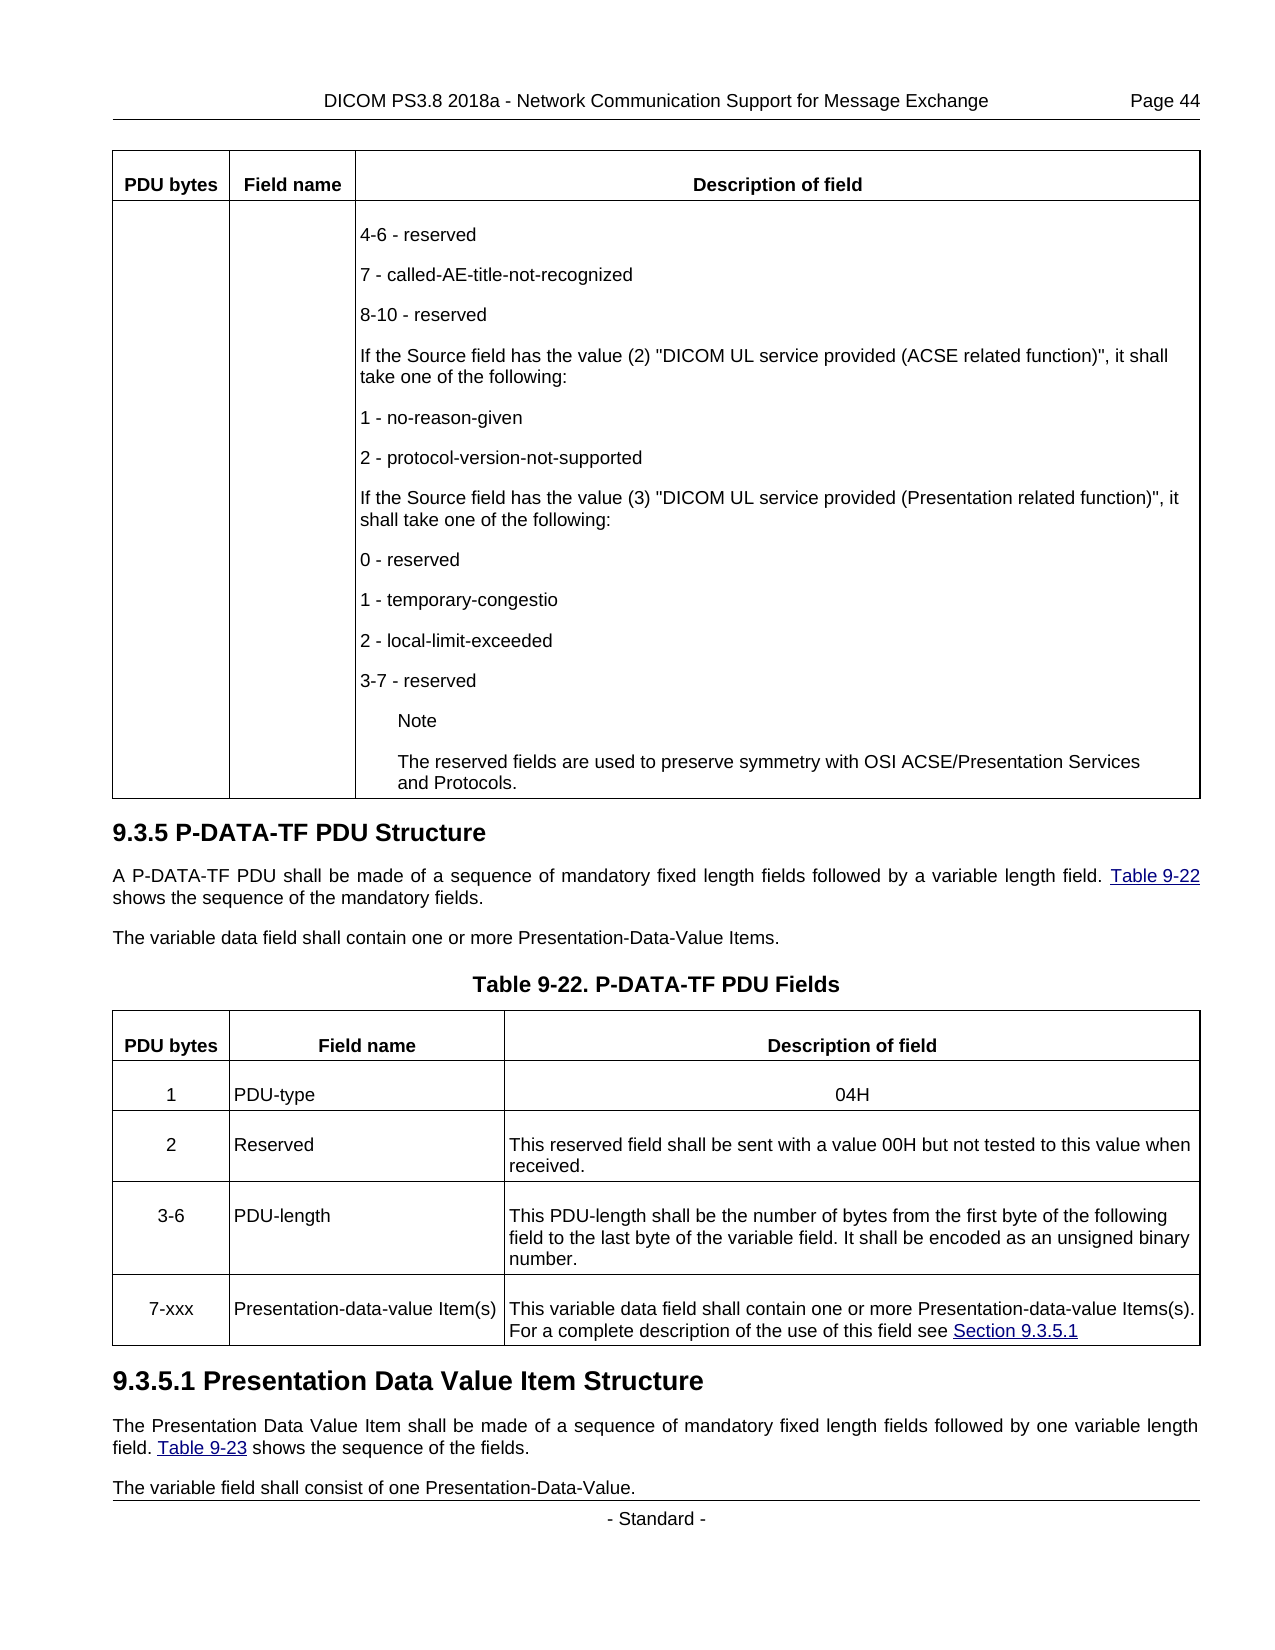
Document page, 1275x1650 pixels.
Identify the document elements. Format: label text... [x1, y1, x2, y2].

table_header Description of field [356, 151, 1199, 200]
text The Presentation Data Value Item shall be made of a sequence of mandatory fixed length fields followed by one variable length field. Table 9-23 shows the sequence of the fields. [112, 1415, 1200, 1458]
table_cell 3-6 [113, 1182, 229, 1274]
table_cell This reserved field shall be sent with a value 00H but not tested to this value when received. [505, 1111, 1199, 1181]
text The variable data field shall contain one or more Presentation-Data-Value Items. [112, 927, 1200, 948]
table_header Field name [230, 1011, 504, 1060]
table_cell 1 [113, 1061, 229, 1110]
table_cell 2 [113, 1111, 229, 1181]
table_header PDU bytes [113, 1011, 229, 1060]
table_header Field name [230, 151, 355, 200]
table_cell Presentation-data-value Item(s) [230, 1275, 504, 1345]
table_cell 4-6 - reserved 7 - called-AE-title-not-recognized 8-10 - reserved If the Source field has the value (2) "DICOM UL service provided (ACSE related function)", it shall take one of the following: 1 - no-reason-given 2 - protocol-version-not-supported If the Source field has the value (3) "DICOM UL service provided (Presentation related function)", it shall take one of the following: 0 - reserved 1 - temporary-congestio 2 - local-limit-exceeded 3-7 - reserved Note The reserved fields are used to preserve symmetry with OSI ACSE/Presentation Services and Protocols. [356, 201, 1199, 798]
table_cell PDU-type [230, 1061, 504, 1110]
text 9.3.5.1 Presentation Data Value Item Structure [112, 1365, 1200, 1396]
table_cell [113, 201, 229, 798]
table_header PDU bytes [113, 151, 229, 200]
text The variable field shall consist of one Presentation-Data-Value. [112, 1477, 1200, 1498]
table_cell Reserved [230, 1111, 504, 1181]
text A P-DATA-TF PDU shall be made of a sequence of mandatory fixed length fields followed by a variable length field. Table 9-22 shows the sequence of the mandatory fields. [112, 865, 1200, 908]
text 9.3.5 P-DATA-TF PDU Structure [112, 818, 1200, 846]
text Table 9-22. P-DATA-TF PDU Fields [112, 971, 1200, 997]
table_cell 7-xxx [113, 1275, 229, 1345]
table_header Description of field [505, 1011, 1199, 1060]
table_cell [230, 201, 355, 798]
table_cell This PDU-length shall be the number of bytes from the first byte of the following field to the last byte of the variable field. It shall be encoded as an unsigned binary number. [505, 1182, 1199, 1274]
table_cell This variable data field shall contain one or more Presentation-data-value Items(s). For a complete description of the use of this field see Section 9.3.5.1 [505, 1275, 1199, 1345]
table_cell PDU-length [230, 1182, 504, 1274]
table_cell 04H [505, 1061, 1199, 1110]
